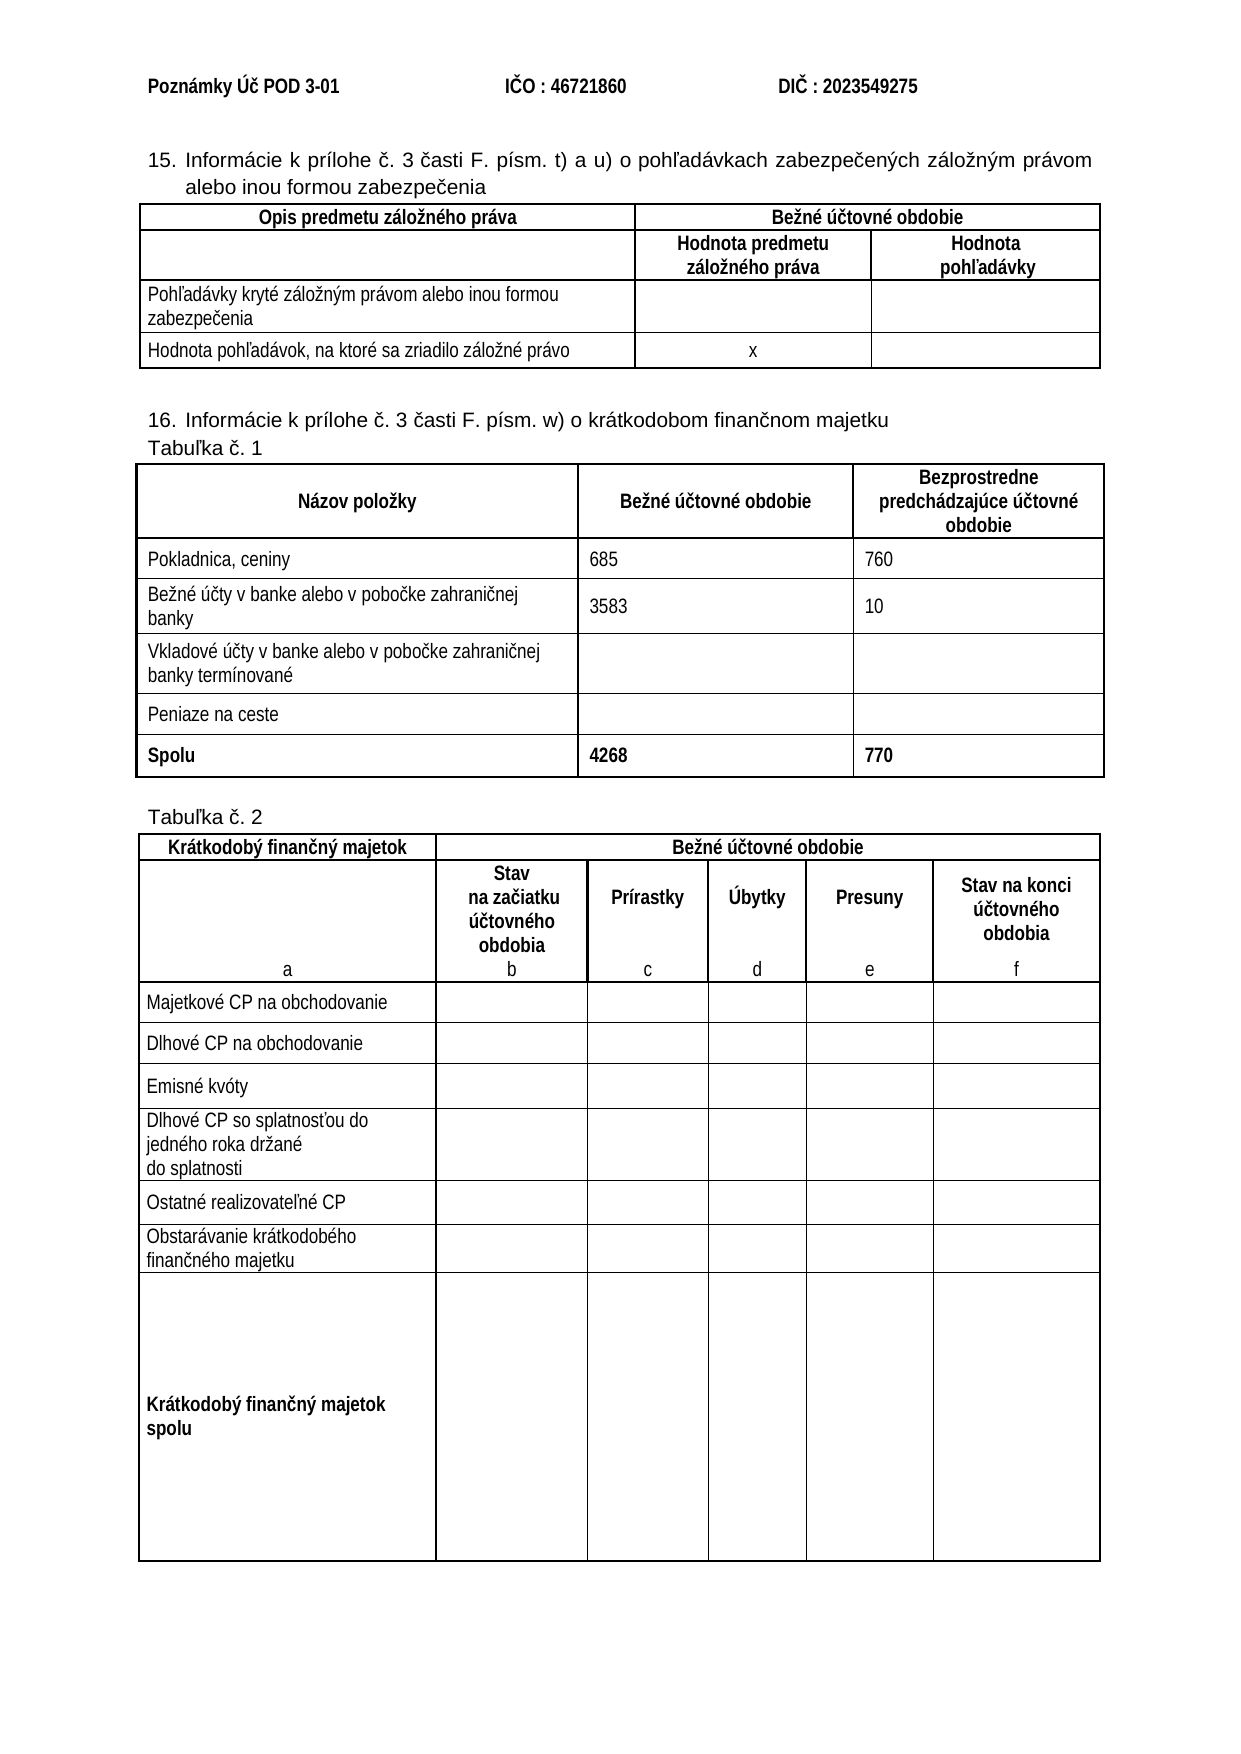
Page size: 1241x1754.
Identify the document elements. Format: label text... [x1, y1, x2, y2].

table_cell Hodnota pohľadávky [872, 231, 1099, 279]
title Tabuľka č. 1 [148, 435, 1093, 459]
table_cell 770 [854, 735, 1103, 776]
table_header Bezprostredne predchádzajúce účtovné obdobie [854, 465, 1103, 537]
table_cell [934, 983, 1099, 1022]
table_cell [934, 1273, 1099, 1559]
table_header Bežné účtovné obdobie [579, 465, 852, 537]
table_cell [709, 1064, 806, 1108]
table_cell 3583 [579, 579, 853, 633]
table_cell e [807, 957, 932, 981]
table_header Názov položky [138, 465, 577, 537]
table_cell [588, 1273, 708, 1559]
table_cell Hodnota predmetu záložného práva [636, 231, 870, 279]
table_cell [807, 1064, 933, 1108]
table_cell [807, 1109, 933, 1179]
table_cell Dlhové CP so splatnosťou do jedného roka držané do splatnosti [140, 1109, 435, 1179]
table_cell [807, 1273, 933, 1559]
table_cell Ostatné realizovateľné CP [140, 1181, 435, 1224]
table_cell [709, 1225, 806, 1272]
table_cell Hodnota pohľadávok, na ktoré sa zriadilo záložné právo [141, 333, 634, 367]
table_cell [807, 1181, 933, 1224]
table_cell [934, 1023, 1099, 1063]
table_cell Vkladové účty v banke alebo v pobočke zahraničnej banky termínované [138, 634, 577, 693]
table_cell 760 [854, 539, 1103, 578]
table_cell Majetkové CP na obchodovanie [140, 983, 435, 1022]
table_cell [588, 1064, 708, 1108]
table_cell b [437, 957, 586, 981]
table_cell [588, 1109, 708, 1179]
table_header Bežné účtovné obdobie [636, 205, 1099, 229]
table_cell [709, 1109, 806, 1179]
table_cell [807, 1225, 933, 1272]
table_cell Presuny [807, 861, 932, 957]
table_cell d [709, 957, 805, 981]
table_cell Prírastky [589, 861, 707, 957]
table_cell [934, 1064, 1099, 1108]
table_cell Stav na konci účtovného obdobia [934, 861, 1099, 957]
table_cell Pokladnica, ceniny [138, 539, 577, 578]
title Tabuľka č. 2 [148, 805, 1093, 829]
table_cell [588, 1023, 708, 1063]
table_cell [140, 861, 435, 957]
table_cell [437, 1064, 587, 1108]
table_cell [588, 983, 708, 1022]
table_cell [934, 1109, 1099, 1179]
title Informácie k prílohe č. 3 časti F. písm. w) o krátkodobom finančnom majetku [148, 408, 1093, 432]
table_cell [872, 333, 1099, 367]
table_cell [807, 1023, 933, 1063]
table_cell Stav na začiatku účtovného obdobia [437, 861, 586, 957]
table_cell x [636, 333, 871, 367]
table_cell Obstarávanie krátkodobého finančného majetku [140, 1225, 435, 1272]
table_header Krátkodobý finančný majetok [140, 835, 435, 859]
table_cell Bežné účty v banke alebo v pobočke zahraničnej banky [138, 579, 577, 633]
table_cell a [140, 957, 435, 981]
table_cell [141, 231, 634, 279]
table_cell [854, 694, 1103, 734]
table_cell Krátkodobý finančný majetok spolu [140, 1273, 435, 1559]
table_cell Spolu [138, 735, 577, 776]
table_cell 10 [854, 579, 1103, 633]
table_cell Peniaze na ceste [138, 694, 577, 734]
table_cell f [934, 957, 1099, 981]
table_cell [437, 1023, 587, 1063]
table_cell [579, 694, 853, 734]
table_cell c [589, 957, 707, 981]
table_cell [437, 1181, 587, 1224]
table_header Bežné účtovné obdobie [437, 835, 1099, 859]
table_cell [437, 1109, 587, 1179]
table_cell [588, 1225, 708, 1272]
table_cell [709, 1181, 806, 1224]
table_cell [636, 281, 871, 332]
table_cell Úbytky [709, 861, 805, 957]
table_cell [437, 1273, 587, 1559]
table_cell Emisné kvóty [140, 1064, 435, 1108]
table_cell [934, 1181, 1099, 1224]
table_cell [807, 983, 933, 1022]
table_header Opis predmetu záložného práva [141, 205, 634, 229]
table_cell [854, 634, 1103, 693]
table_cell [872, 281, 1099, 332]
table_cell [934, 1225, 1099, 1272]
table_cell Dlhové CP na obchodovanie [140, 1023, 435, 1063]
table_cell 685 [579, 539, 853, 578]
title Informácie k prílohe č. 3 časti F. písm. t) a u) o pohľadávkach zabezpečených záložným právom alebo inou formou zabezpečenia [148, 148, 1093, 199]
table_cell [709, 1273, 806, 1559]
table_cell [588, 1181, 708, 1224]
table_cell [709, 983, 806, 1022]
table_cell 4268 [579, 735, 853, 776]
table_cell [437, 1225, 587, 1272]
table_cell [709, 1023, 806, 1063]
table_cell [437, 983, 587, 1022]
table_cell Pohľadávky kryté záložným právom alebo inou formou zabezpečenia [141, 281, 634, 332]
table_cell [579, 634, 853, 693]
